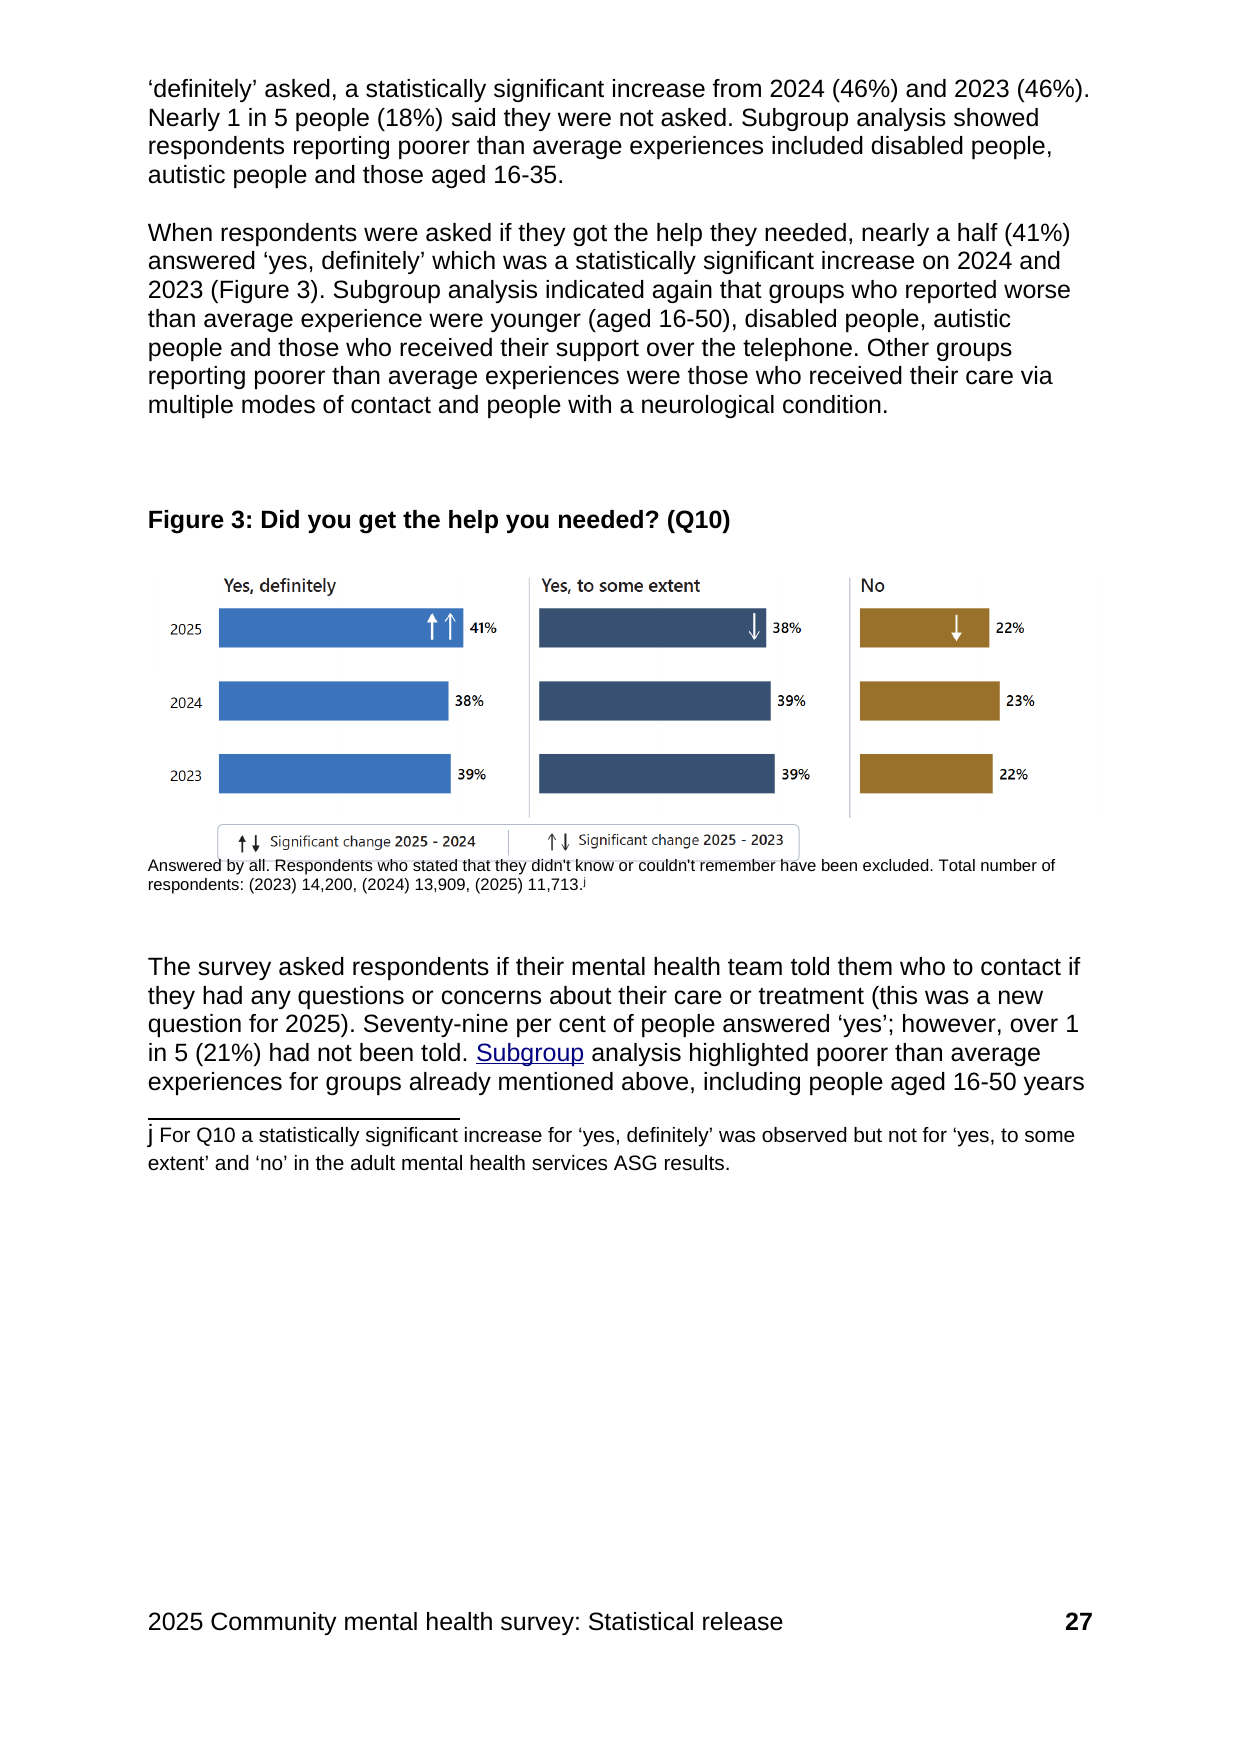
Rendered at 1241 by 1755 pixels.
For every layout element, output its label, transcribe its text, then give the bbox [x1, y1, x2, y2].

text The survey asked respondents if their mental health team told them who to contact if they had any questions or concerns about their care or treatment (this was a new question for 2025). Seventy-nine per cent of people answered ‘yes’; however, over 1 in 5 (21%) had not been told. Subgroup analysis highlighted poorer than average experiences for groups already mentioned above, including people aged 16-50 years [148, 952, 1093, 1096]
text Answered by all. Respondents who stated that they didn't know or couldn't remember have been excluded. Total number of respondents: (2023) 14,200, (2024) 13,909, (2025) 11,713. [148, 534, 1093, 549]
text When respondents were asked if they got the help they needed, nearly a half (41%) answered ‘yes, definitely’ which was a statistically significant increase on 2024 and 2023 (Figure 3). Subgroup analysis indicated again that groups who reported worse than average experience were younger (aged 16-50), disabled people, autistic people and those who received their support over the telephone. Other groups reporting poorer than average experiences were those who received their care via multiple modes of contact and people with a neurological condition. [148, 218, 1093, 419]
text For Q10 a statistically significant increase for ‘yes, definitely’ was observed but not for ‘yes, to some extent’ and ‘no’ in the adult mental health services ASG results. [148, 1119, 1093, 1175]
text Answered by all. Respondents who stated that they didn't know or couldn't remember have been excluded. Total number of respondents: (2023) 14,200, (2024) 13,909, (2025) 11,713. [148, 872, 1093, 894]
text Figure 3: Did you get the help you needed? (Q10) [148, 505, 1093, 534]
text ‘definitely’ asked, a statistically significant increase from 2024 (46%) and 2023 (46%). Nearly 1 in 5 people (18%) said they were not asked. Subgroup analysis showed respondents reporting poorer than average experiences included disabled people, autistic people and those aged 16-35. [148, 74, 1093, 189]
